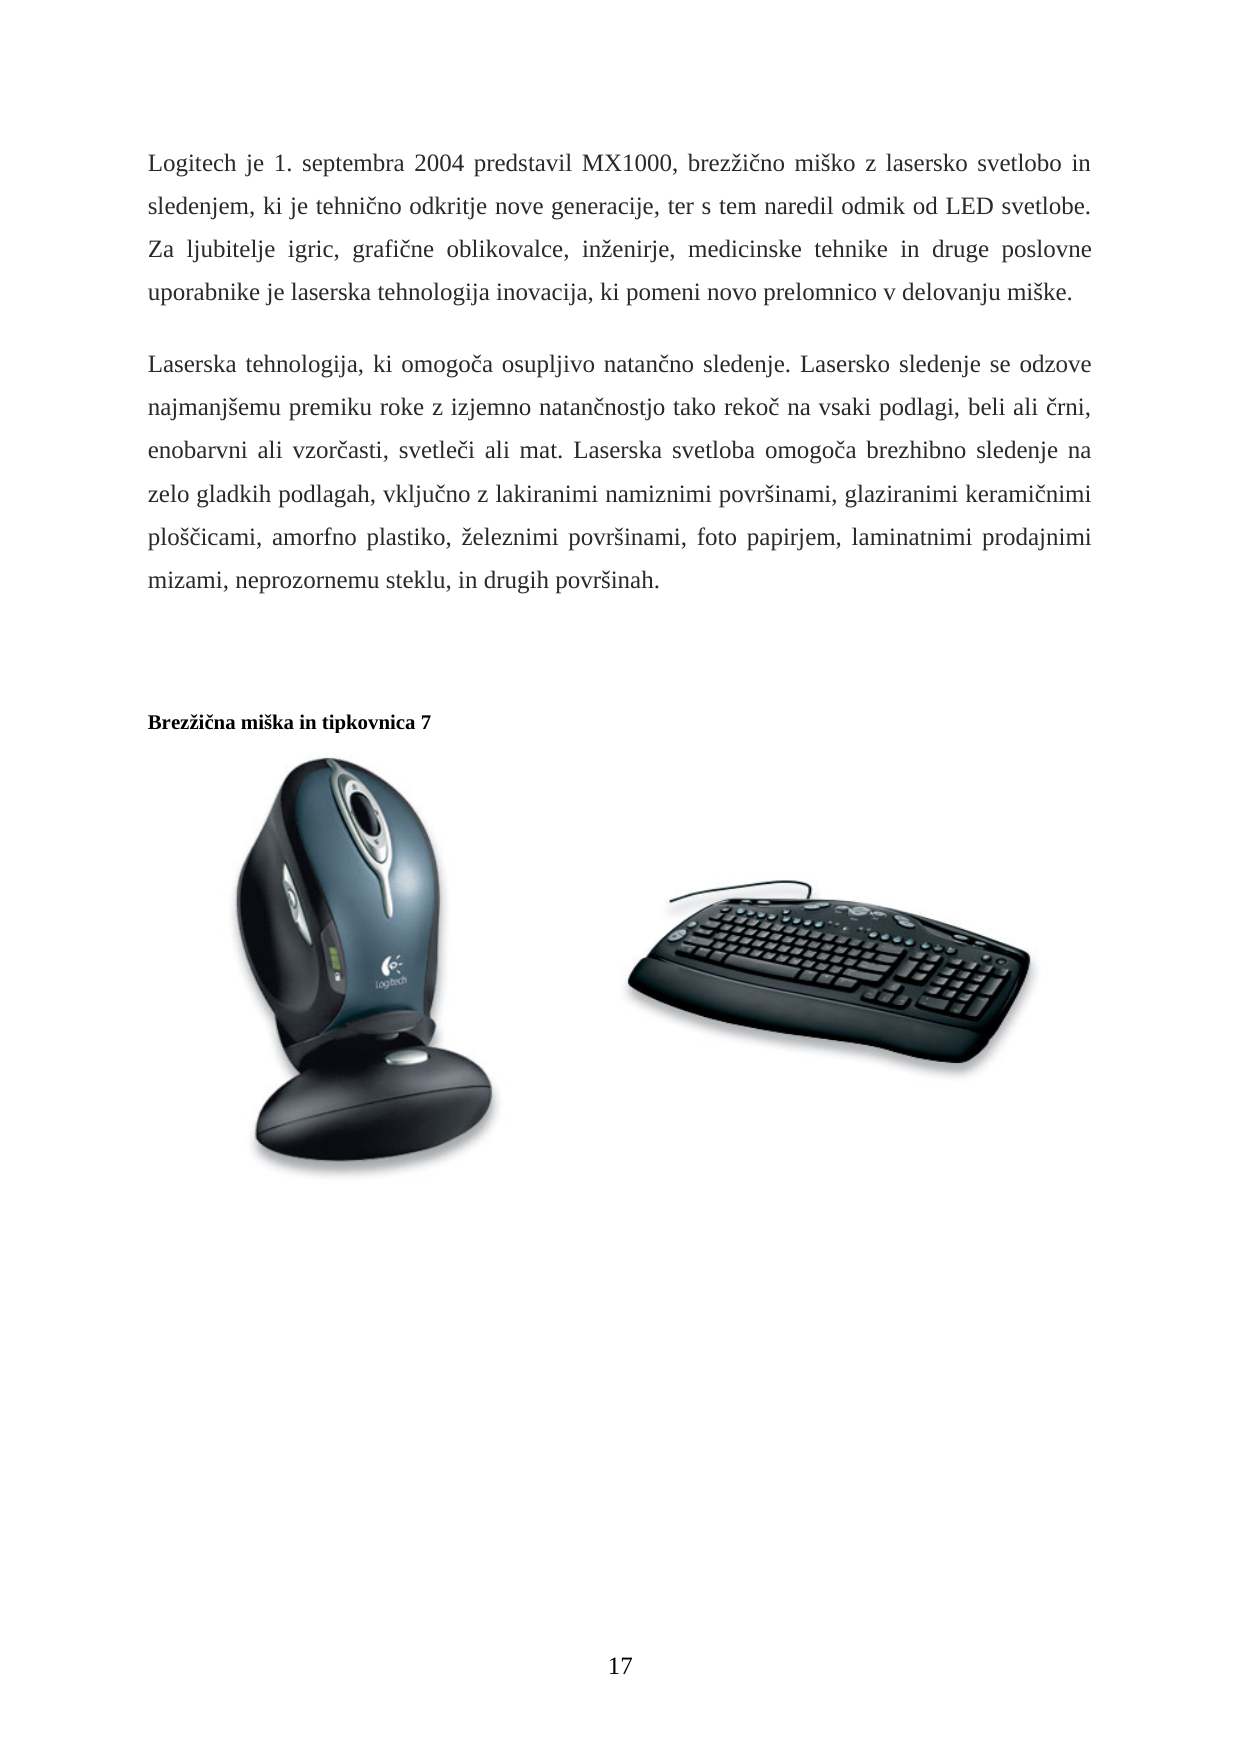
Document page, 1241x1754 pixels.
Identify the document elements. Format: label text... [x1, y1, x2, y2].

text Brezžična miška in tipkovnica 7 [148, 709, 1092, 734]
text Logitech je 1. septembra 2004 predstavil MX1000, brezžično miško z lasersko svetlobo in sledenjem, ki je tehnično odkritje nove generacije, ter s tem naredil odmik od LED svetlobe. Za ljubitelje igric, grafične oblikovalce, inženirje, medicinske tehnike in druge poslovne uporabnike je laserska tehnologija inovacija, ki pomeni novo prelomnico v delovanju miške. [148, 148, 1092, 306]
text Laserska tehnologija, ki omogoča osupljivo natančno sledenje. Lasersko sledenje se odzove najmanjšemu premiku roke z izjemno natančnostjo tako rekoč na vsaki podlagi, beli ali črni, enobarvni ali vzorčasti, svetleči ali mat. Laserska svetloba omogoča brezhibno sledenje na zelo gladkih podlagah, vključno z lakiranimi namiznimi površinami, glaziranimi keramičnimi ploščicami, amorfno plastiko, železnimi površinami, foto papirjem, laminatnimi prodajnimi mizami, neprozornemu steklu, in drugih površinah. [148, 349, 1092, 594]
picture [147, 733, 1066, 1184]
